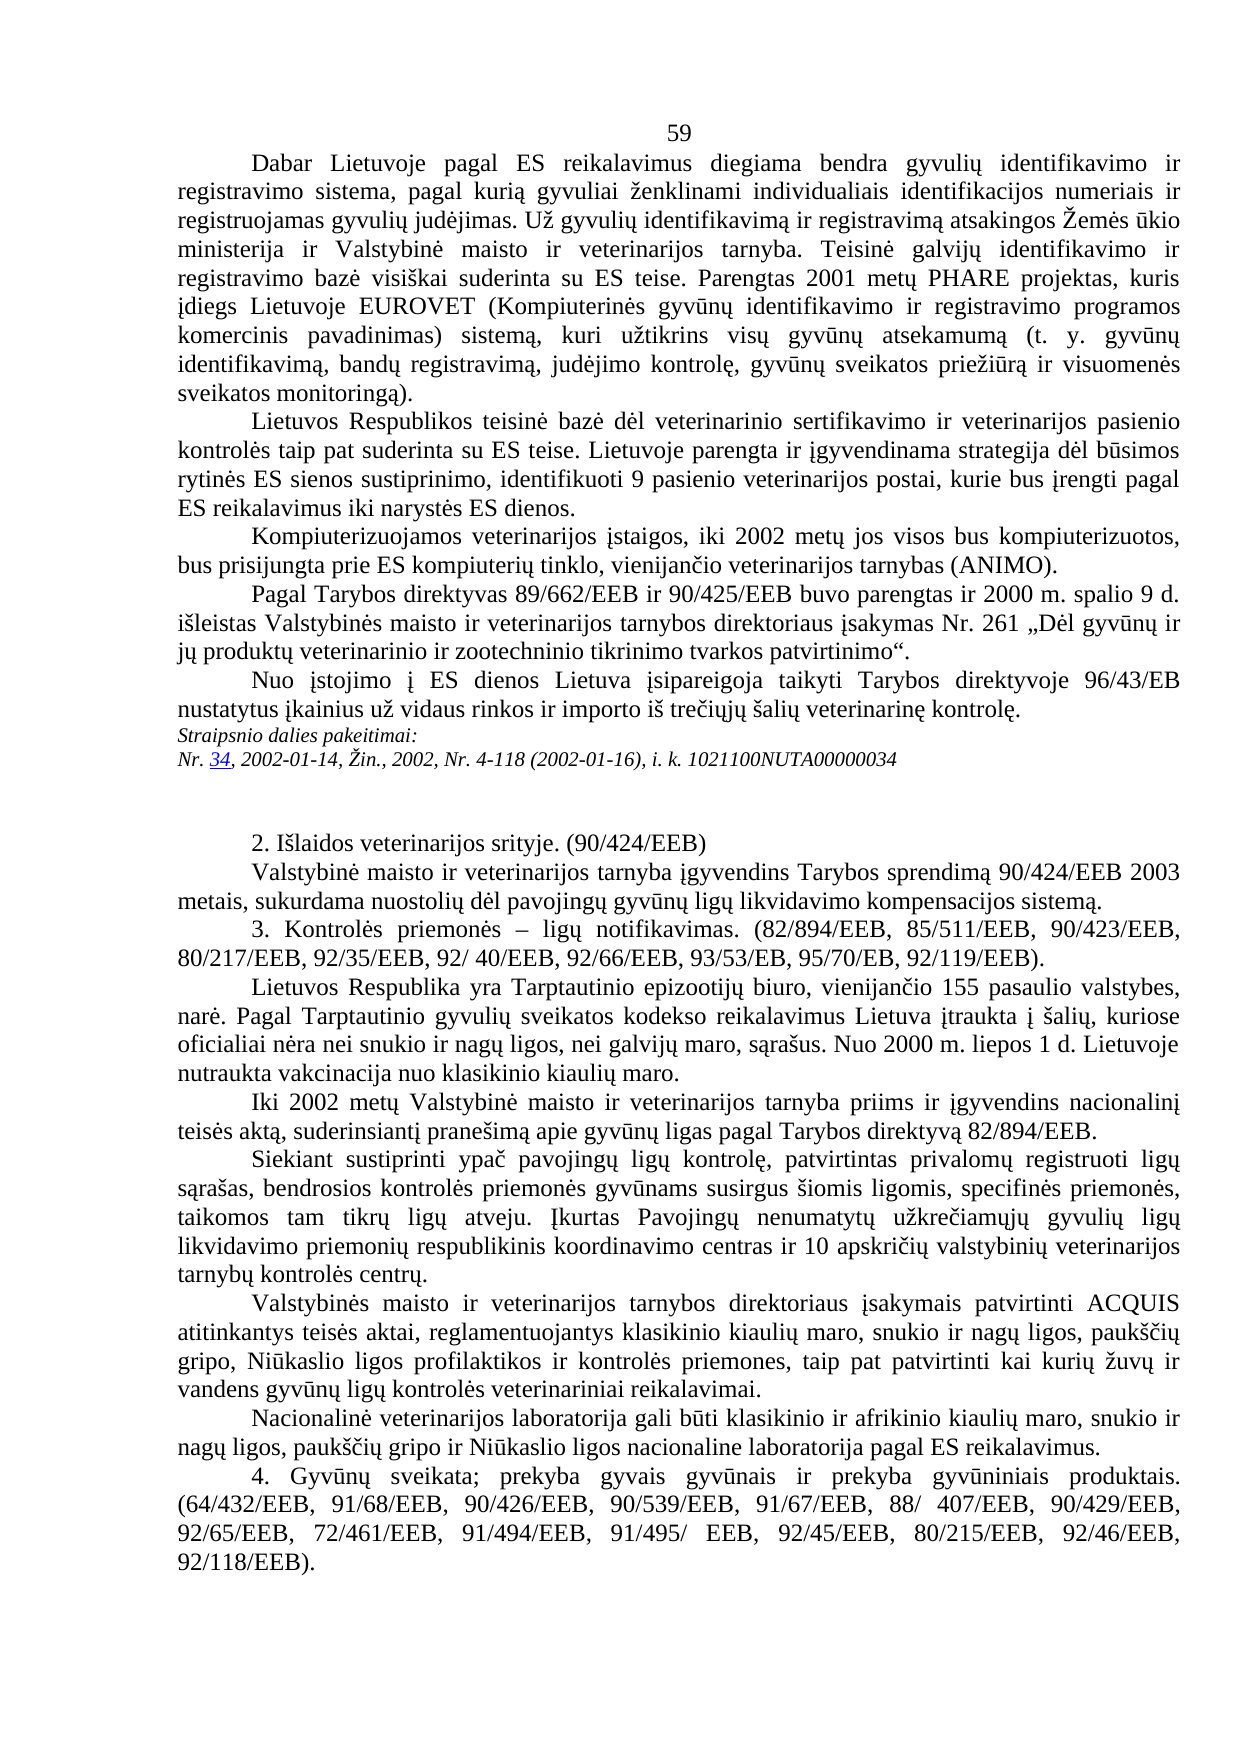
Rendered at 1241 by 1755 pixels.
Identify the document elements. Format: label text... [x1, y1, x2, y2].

text Valstybinės maisto ir veterinarijos tarnybos direktoriaus įsakymais patvirtinti ACQUIS atitinkantys teisės aktai, reglamentuojantys klasikinio kiaulių maro, snukio ir nagų ligos, paukščių gripo, Niūkaslio ligos profilaktikos ir kontrolės priemones, taip pat patvirtinti kai kurių žuvų ir vandens gyvūnų ligų kontrolės veterinariniai reikalavimai. [177, 1288, 1181, 1403]
text Lietuvos Respublikos teisinė bazė dėl veterinarinio sertifikavimo ir veterinarijos pasienio kontrolės taip pat suderinta su ES teise. Lietuvoje parengta ir įgyvendinama strategija dėl būsimos rytinės ES sienos sustiprinimo, identifikuoti 9 pasienio veterinarijos postai, kurie bus įrengti pagal ES reikalavimus iki narystės ES dienos. [177, 406, 1181, 521]
text Nuo įstojimo į ES dienos Lietuva įsipareigoja taikyti Tarybos direktyvoje 96/43/EB nustatytus įkainius už vidaus rinkos ir importo iš trečiųjų šalių veterinarinę kontrolę. [177, 665, 1181, 723]
text Nr. 34, 2002-01-14, Žin., 2002, Nr. 4-118 (2002-01-16), i. k. 1021100NUTA00000034 [177, 747, 1181, 771]
text 4. Gyvūnų sveikata; prekyba gyvais gyvūnais ir prekyba gyvūniniais produktais. (64/432/EEB, 91/68/EEB, 90/426/EEB, 90/539/EEB, 91/67/EEB, 88/ 407/EEB, 90/429/EEB, 92/65/EEB, 72/461/EEB, 91/494/EEB, 91/495/ EEB, 92/45/EEB, 80/215/EEB, 92/46/EEB, 92/118/EEB). [177, 1461, 1181, 1576]
text Pagal Tarybos direktyvas 89/662/EEB ir 90/425/EEB buvo parengtas ir 2000 m. spalio 9 d. išleistas Valstybinės maisto ir veterinarijos tarnybos direktoriaus įsakymas Nr. 261 „Dėl gyvūnų ir jų produktų veterinarinio ir zootechninio tikrinimo tvarkos patvirtinimo“. [177, 579, 1181, 665]
text Lietuvos Respublika yra Tarptautinio epizootijų biuro, vienijančio 155 pasaulio valstybes, narė. Pagal Tarptautinio gyvulių sveikatos kodekso reikalavimus Lietuva įtraukta į šalių, kuriose oficialiai nėra nei snukio ir nagų ligos, nei galvijų maro, sąrašus. Nuo 2000 m. liepos 1 d. Lietuvoje nutraukta vakcinacija nuo klasikinio kiaulių maro. [177, 972, 1181, 1087]
text Straipsnio dalies pakeitimai: [177, 723, 1181, 747]
text 3. Kontrolės priemonės – ligų notifikavimas. (82/894/EEB, 85/511/EEB, 90/423/EEB, 80/217/EEB, 92/35/EEB, 92/ 40/EEB, 92/66/EEB, 93/53/EB, 95/70/EB, 92/119/EEB). [177, 914, 1181, 972]
text Nacionalinė veterinarijos laboratorija gali būti klasikinio ir afrikinio kiaulių maro, snukio ir nagų ligos, paukščių gripo ir Niūkaslio ligos nacionaline laboratorija pagal ES reikalavimus. [177, 1403, 1181, 1461]
text Valstybinė maisto ir veterinarijos tarnyba įgyvendins Tarybos sprendimą 90/424/EEB 2003 metais, sukurdama nuostolių dėl pavojingų gyvūnų ligų likvidavimo kompensacijos sistemą. [177, 857, 1181, 914]
text Kompiuterizuojamos veterinarijos įstaigos, iki 2002 metų jos visos bus kompiuterizuotos, bus prisijungta prie ES kompiuterių tinklo, vienijančio veterinarijos tarnybas (ANIMO). [177, 521, 1181, 579]
text Dabar Lietuvoje pagal ES reikalavimus diegiama bendra gyvulių identifikavimo ir registravimo sistema, pagal kurią gyvuliai ženklinami individualiais identifikacijos numeriais ir registruojamas gyvulių judėjimas. Už gyvulių identifikavimą ir registravimą atsakingos Žemės ūkio ministerija ir Valstybinė maisto ir veterinarijos tarnyba. Teisinė galvijų identifikavimo ir registravimo bazė visiškai suderinta su ES teise. Parengtas 2001 metų PHARE projektas, kuris įdiegs Lietuvoje EUROVET (Kompiuterinės gyvūnų identifikavimo ir registravimo programos komercinis pavadinimas) sistemą, kuri užtikrins visų gyvūnų atsekamumą (t. y. gyvūnų identifikavimą, bandų registravimą, judėjimo kontrolę, gyvūnų sveikatos priežiūrą ir visuomenės sveikatos monitoringą). [177, 148, 1181, 406]
text Iki 2002 metų Valstybinė maisto ir veterinarijos tarnyba priims ir įgyvendins nacionalinį teisės aktą, suderinsiantį pranešimą apie gyvūnų ligas pagal Tarybos direktyvą 82/894/EEB. [177, 1087, 1181, 1144]
text Siekiant sustiprinti ypač pavojingų ligų kontrolę, patvirtintas privalomų registruoti ligų sąrašas, bendrosios kontrolės priemonės gyvūnams susirgus šiomis ligomis, specifinės priemonės, taikomos tam tikrų ligų atveju. Įkurtas Pavojingų nenumatytų užkrečiamųjų gyvulių ligų likvidavimo priemonių respublikinis koordinavimo centras ir 10 apskričių valstybinių veterinarijos tarnybų kontrolės centrų. [177, 1144, 1181, 1288]
text 2. Išlaidos veterinarijos srityje. (90/424/EEB) [177, 828, 1181, 857]
